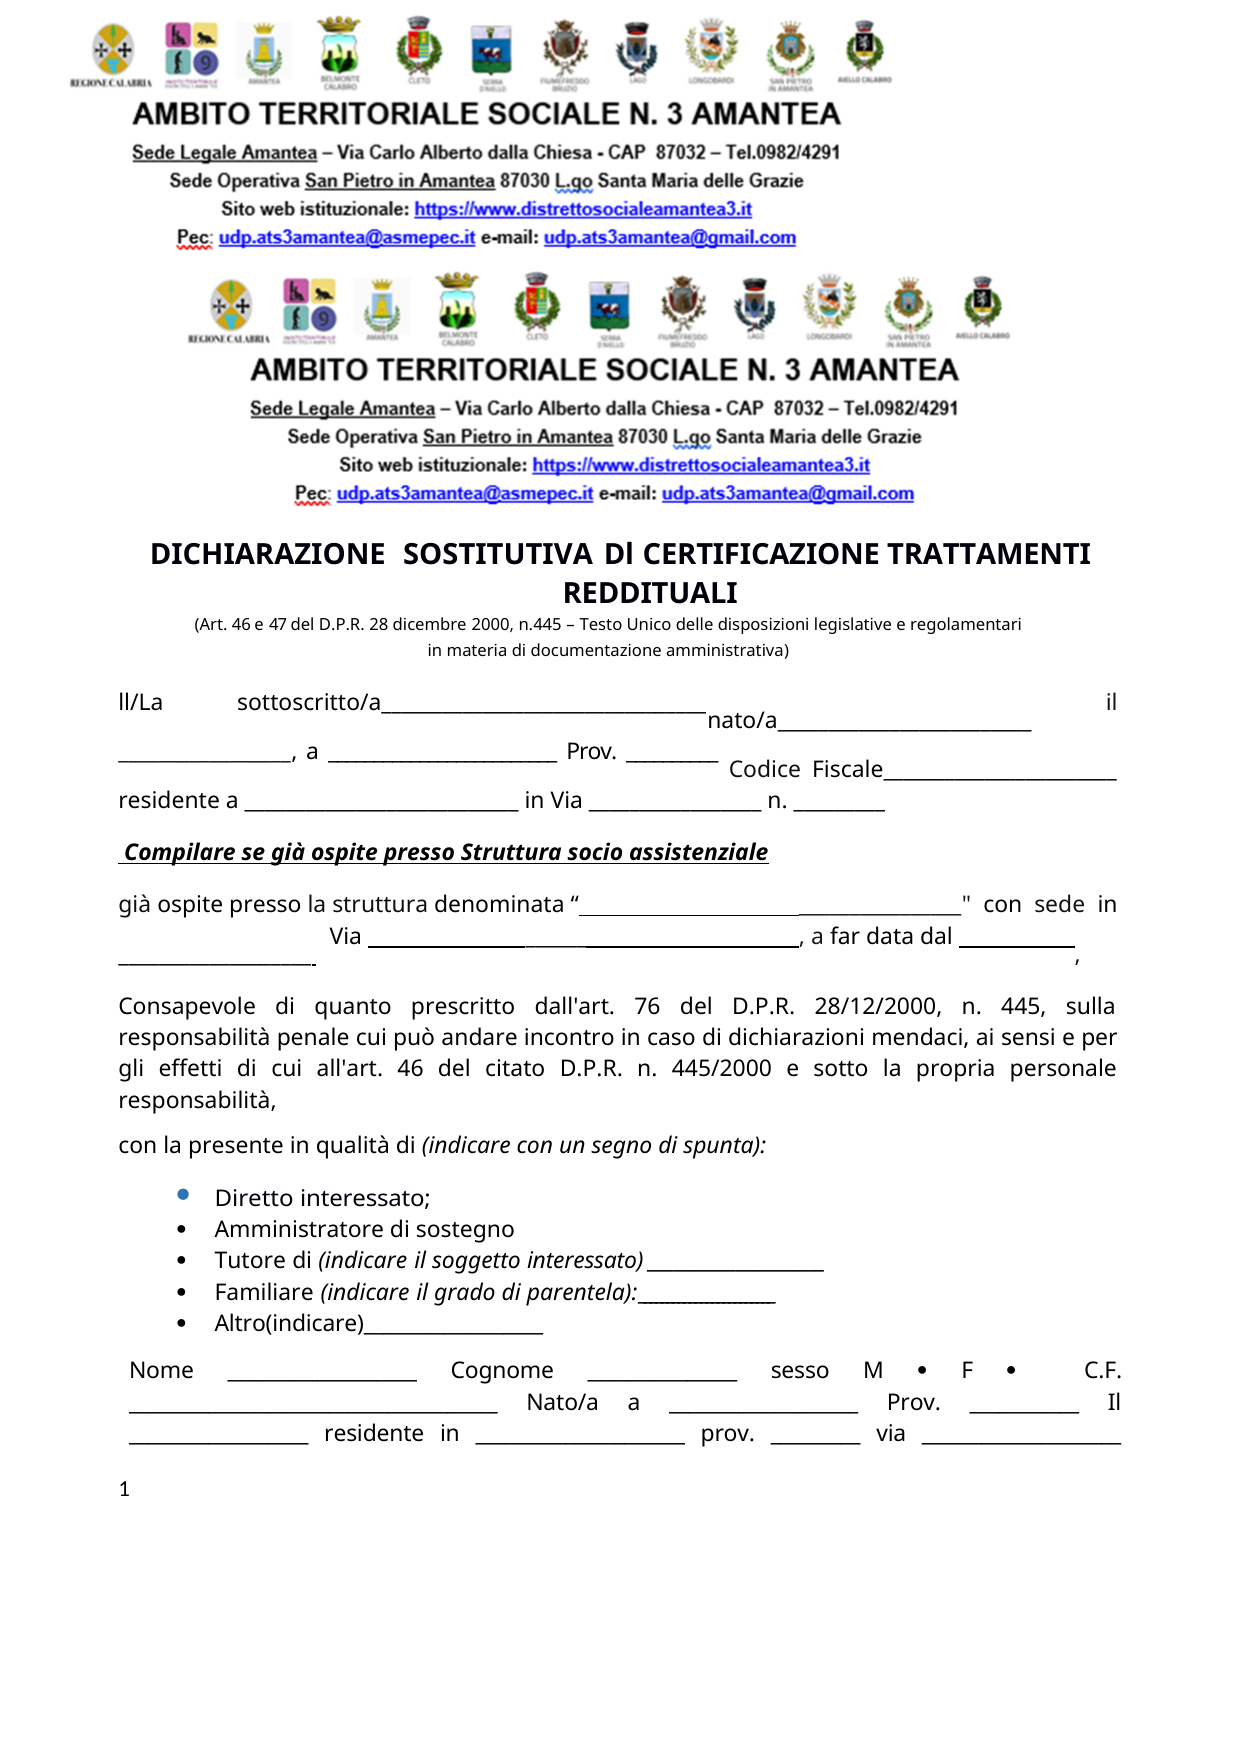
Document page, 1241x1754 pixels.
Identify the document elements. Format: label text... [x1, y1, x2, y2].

text (Art. 46 e 47 del D.P.R. 28 dicembre 2000, n.445 – Testo Unico delle disposizioni legislative e regolamentari in materia di documentazione amministrativa) [189, 613, 1028, 661]
list Amministratore di sostegno [177, 1213, 1122, 1244]
text Consapevole di quanto prescritto dall'art. 76 del D.P.R. 28/12/2000, n. 445, sulla responsabilità penale cui può andare incontro in caso di dichiarazioni mendaci, ai sensi e per gli effetti di cui all'art. 46 del citato D.P.R. n. 445/2000 e sotto la propria personale responsabilità, [118, 990, 1117, 1115]
text con la presente in qualità di (indicare con un segno di spunta): [118, 1129, 1117, 1161]
list Familiare (indicare il grado di parentela): ________________________ [177, 1276, 1122, 1307]
list Altro(indicare)__________________ [177, 1307, 1122, 1338]
text Compilare se già ospite presso Struttura socio assistenziale [118, 836, 1117, 868]
subtitle Nome ___________________ Cognome _______________ sesso M  F  C.F. _____________________________________ Nato/a a ___________________ Prov. ___________ Il __________________ residente in _____________________ prov. _________ via ____________________ [129, 1354, 1122, 1448]
subtitle DICHIARAZIONE SOSTITUTIVA Dl CERTIFICAZIONE TRATTAMENTI REDDITUALI [118, 533, 1122, 612]
subtitle Diretto interessato; [177, 1182, 1122, 1213]
list Tutore di (indicare il soggetto interessato) ____________________ [177, 1244, 1122, 1276]
picture [0, 0, 1114, 512]
text ll/La sottoscritto/a________________________________nato/a_________________________ il _________________, a _________________________ Prov. __________ Codice Fiscale_______________________ residente a ___________________________ in Via _________________ n. _________ [118, 686, 1117, 816]
text già ospite presso la struttura denominata “ ________________" con sede in ___________________ Via ______ , a far data dal _______, [118, 888, 1117, 969]
